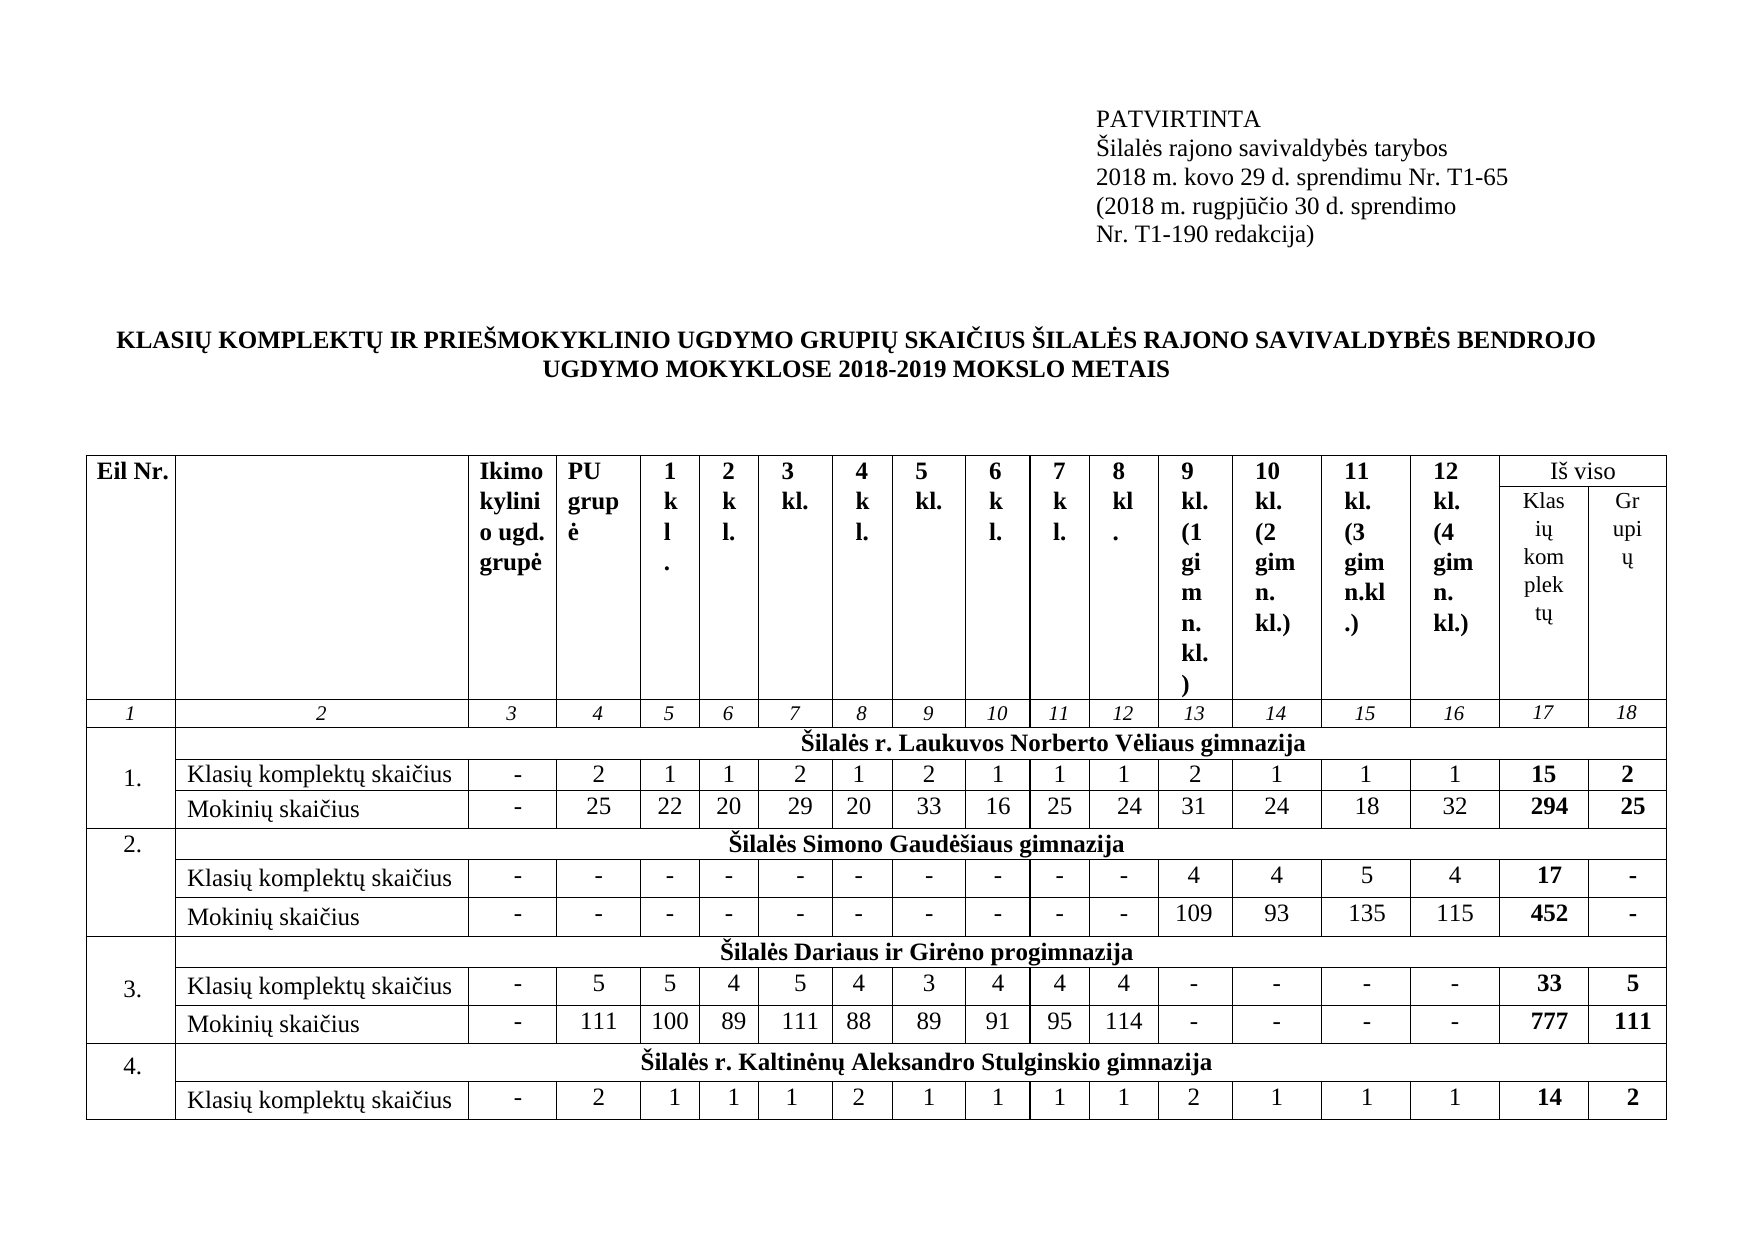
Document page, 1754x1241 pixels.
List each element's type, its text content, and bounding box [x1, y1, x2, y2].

table_cell - [557, 860, 640, 897]
table_cell 2. [87, 829, 175, 936]
table_cell 1 [966, 760, 1029, 790]
table_cell Klasių komplektų [1500, 487, 1588, 699]
table_cell 89 [893, 1006, 965, 1043]
table_cell - [893, 860, 965, 897]
table_header 7 kl. [1031, 456, 1089, 699]
table_cell 294 [1500, 791, 1588, 828]
table_cell 1 [1411, 760, 1499, 790]
table_cell 31 [1159, 791, 1232, 828]
table_cell 2 [1159, 1082, 1232, 1119]
table_cell 4. [87, 1044, 175, 1119]
table_cell 5 [1589, 968, 1666, 1005]
text (2018 m. rugpjūčio 30 d. sprendimo [961, 191, 1679, 219]
table_cell 16 [1411, 700, 1499, 727]
table_cell - [1090, 860, 1158, 897]
table_cell - [1031, 860, 1089, 897]
table_cell - [469, 1006, 556, 1043]
table_header 5 kl. [893, 456, 965, 699]
table_header 10 kl. (2 gimn. kl.) [1233, 456, 1321, 699]
table_cell 91 [966, 1006, 1029, 1043]
table_cell 3 [893, 968, 965, 1005]
table_cell Šilalės Dariaus ir Girėno progimnazija [176, 937, 1666, 967]
table_header 9 kl. (1 gimn. kl.) [1159, 456, 1232, 699]
table_cell 1 [893, 1082, 965, 1119]
table_cell - [469, 968, 556, 1005]
table_cell - [641, 860, 699, 897]
table_cell 115 [1411, 898, 1499, 936]
table_cell Klasių komplektų skaičius [176, 1082, 468, 1119]
table_cell Klasių komplektų skaičius [176, 760, 468, 790]
table_cell 29 [759, 791, 832, 828]
table_cell 1 [1233, 1082, 1321, 1119]
table_cell Mokinių skaičius [176, 1006, 468, 1043]
table_cell 4 [833, 968, 892, 1005]
table_cell 1 [1411, 1082, 1499, 1119]
table_cell 8 [833, 700, 892, 727]
table_cell 17 [1500, 860, 1588, 897]
table_cell 4 [557, 700, 640, 727]
table_cell 2 [833, 1082, 892, 1119]
table_cell 114 [1090, 1006, 1158, 1043]
table_cell 1 [1322, 760, 1410, 790]
table_cell 4 [1090, 968, 1158, 1005]
table_cell 16 [966, 791, 1029, 828]
table_cell - [1411, 968, 1499, 1005]
table_cell 20 [700, 791, 758, 828]
table_cell Klasių komplektų skaičius [176, 860, 468, 897]
table_cell 25 [1589, 791, 1666, 828]
table_cell - [469, 760, 556, 790]
table_cell Šilalės r. Kaltinėnų Aleksandro Stulginskio gimnazija [176, 1044, 1666, 1081]
table_cell - [557, 898, 640, 936]
table_cell 1 [1031, 1082, 1089, 1119]
table_header 3 kl. [759, 456, 832, 699]
table_cell Šilalės r. Laukuvos Norberto Vėliaus gimnazija [176, 728, 1666, 758]
table_cell 109 [1159, 898, 1232, 936]
table_cell - [759, 860, 832, 897]
table_cell 20 [833, 791, 892, 828]
table_cell 12 [1090, 700, 1158, 727]
table_cell - [700, 898, 758, 936]
table_cell - [700, 860, 758, 897]
table_cell 3 [469, 700, 556, 727]
table_cell 11 [1031, 700, 1089, 727]
table_cell 5 [759, 968, 832, 1005]
table_cell - [833, 860, 892, 897]
table_cell 1 [1031, 760, 1089, 790]
table_cell 18 [1322, 791, 1410, 828]
table_cell 3. [87, 937, 175, 1043]
table_cell - [1322, 1006, 1410, 1043]
table_cell 2 [1589, 760, 1666, 790]
table_cell 13 [1159, 700, 1232, 727]
text KLASIŲ KOMPLEKTŲ IR PRIEŠMOKYKLINIO UGDYMO GRUPIŲ SKAIČIUS ŠILALĖS RAJONO SAVIVALDYBĖS BENDROJO UGDYMO MOKYKLOSE 2018-2019 MOKSLO METAIS [75, 325, 1638, 383]
table_cell 4 [700, 968, 758, 1005]
table_header 8 kl. [1090, 456, 1158, 699]
table_cell 33 [893, 791, 965, 828]
table_cell - [759, 898, 832, 936]
table_cell 1 [700, 760, 758, 790]
table_cell - [469, 791, 556, 828]
table_cell 1 [1233, 760, 1321, 790]
table_cell Mokinių skaičius [176, 898, 468, 936]
table_cell 14 [1500, 1082, 1588, 1119]
table_cell Šilalės Simono Gaudėšiaus gimnazija [176, 829, 1666, 859]
table_cell 89 [700, 1006, 758, 1043]
table_cell Grupių [1589, 487, 1666, 699]
table_cell 4 [1159, 860, 1232, 897]
table_cell 24 [1233, 791, 1321, 828]
table_cell 1 [641, 760, 699, 790]
table_cell - [1322, 968, 1410, 1005]
table_cell 24 [1090, 791, 1158, 828]
table_cell - [469, 898, 556, 936]
table_cell Klasių komplektų skaičius [176, 968, 468, 1005]
table_cell 1 [87, 700, 175, 727]
text Nr. T1-190 redakcija) [961, 219, 1679, 248]
table_cell Mokinių skaičius [176, 791, 468, 828]
table_header Eil Nr. [87, 456, 175, 699]
table_cell - [1589, 860, 1666, 897]
table_cell 1 [1090, 760, 1158, 790]
table_cell 15 [1500, 760, 1588, 790]
table_cell - [966, 860, 1029, 897]
table_cell - [469, 1082, 556, 1119]
table_header 1 kl. [641, 456, 699, 699]
table_cell 4 [1411, 860, 1499, 897]
table_header 12 kl. (4 gimn. kl.) [1411, 456, 1499, 699]
table_cell 1 [641, 1082, 699, 1119]
table_cell 777 [1500, 1006, 1588, 1043]
table_header Iš viso [1500, 456, 1666, 486]
table_header 4 kl. [833, 456, 892, 699]
table_cell 25 [1031, 791, 1089, 828]
table_cell 4 [966, 968, 1029, 1005]
table_cell 1 [759, 1082, 832, 1119]
table_cell 135 [1322, 898, 1410, 936]
table_cell 4 [1233, 860, 1321, 897]
table_cell - [1589, 898, 1666, 936]
table_cell - [893, 898, 965, 936]
table_cell 2 [1589, 1082, 1666, 1119]
text PATVIRTINTA [961, 104, 1679, 133]
table_header [176, 456, 468, 699]
table_header 11 kl. (3 gimn.kl.) [1322, 456, 1410, 699]
table_cell - [469, 860, 556, 897]
table_cell 7 [759, 700, 832, 727]
table_cell 25 [557, 791, 640, 828]
table_cell 93 [1233, 898, 1321, 936]
table_cell 2 [557, 760, 640, 790]
table_cell 2 [759, 760, 832, 790]
table_cell 452 [1500, 898, 1588, 936]
table_cell 1 [833, 760, 892, 790]
table_cell 5 [1322, 860, 1410, 897]
table_cell - [1159, 1006, 1232, 1043]
table_cell 4 [1031, 968, 1089, 1005]
table_cell 1 [1090, 1082, 1158, 1119]
table_cell 2 [1159, 760, 1232, 790]
table_cell 32 [1411, 791, 1499, 828]
table_cell 1 [1322, 1082, 1410, 1119]
table_cell 1 [966, 1082, 1029, 1119]
table_cell 2 [557, 1082, 640, 1119]
table_cell 22 [641, 791, 699, 828]
table_cell 15 [1322, 700, 1410, 727]
table_cell 18 [1589, 700, 1666, 727]
table_cell 88 [833, 1006, 892, 1043]
table_cell 100 [641, 1006, 699, 1043]
table_cell 17 [1500, 700, 1588, 727]
table_cell - [966, 898, 1029, 936]
text Šilalės rajono savivaldybės tarybos [961, 133, 1679, 162]
table_cell - [1159, 968, 1232, 1005]
table_cell - [1233, 1006, 1321, 1043]
table_cell - [1090, 898, 1158, 936]
table_cell 111 [1589, 1006, 1666, 1043]
table_cell 95 [1031, 1006, 1089, 1043]
table_cell 10 [966, 700, 1029, 727]
table_header PU grupė [557, 456, 640, 699]
table_cell - [833, 898, 892, 936]
table_cell 6 [700, 700, 758, 727]
table_header 6 kl. [966, 456, 1029, 699]
table_cell 14 [1233, 700, 1321, 727]
table_cell 111 [759, 1006, 832, 1043]
table_cell - [1031, 898, 1089, 936]
table_cell 111 [557, 1006, 640, 1043]
table_cell 5 [557, 968, 640, 1005]
table_cell - [1233, 968, 1321, 1005]
table_cell 1 [700, 1082, 758, 1119]
table_cell 2 [893, 760, 965, 790]
table_cell 33 [1500, 968, 1588, 1005]
table_cell 2 [176, 700, 468, 727]
table_cell 5 [641, 700, 699, 727]
table_cell 1. [87, 728, 175, 828]
table_cell 5 [641, 968, 699, 1005]
table_header 2 kl. [700, 456, 758, 699]
table_header Ikimokylinio ugd. grupė [469, 456, 556, 699]
text 2018 m. kovo 29 d. sprendimu Nr. T1-65 [961, 162, 1679, 191]
table_cell - [641, 898, 699, 936]
table_cell - [1411, 1006, 1499, 1043]
table_cell 9 [893, 700, 965, 727]
